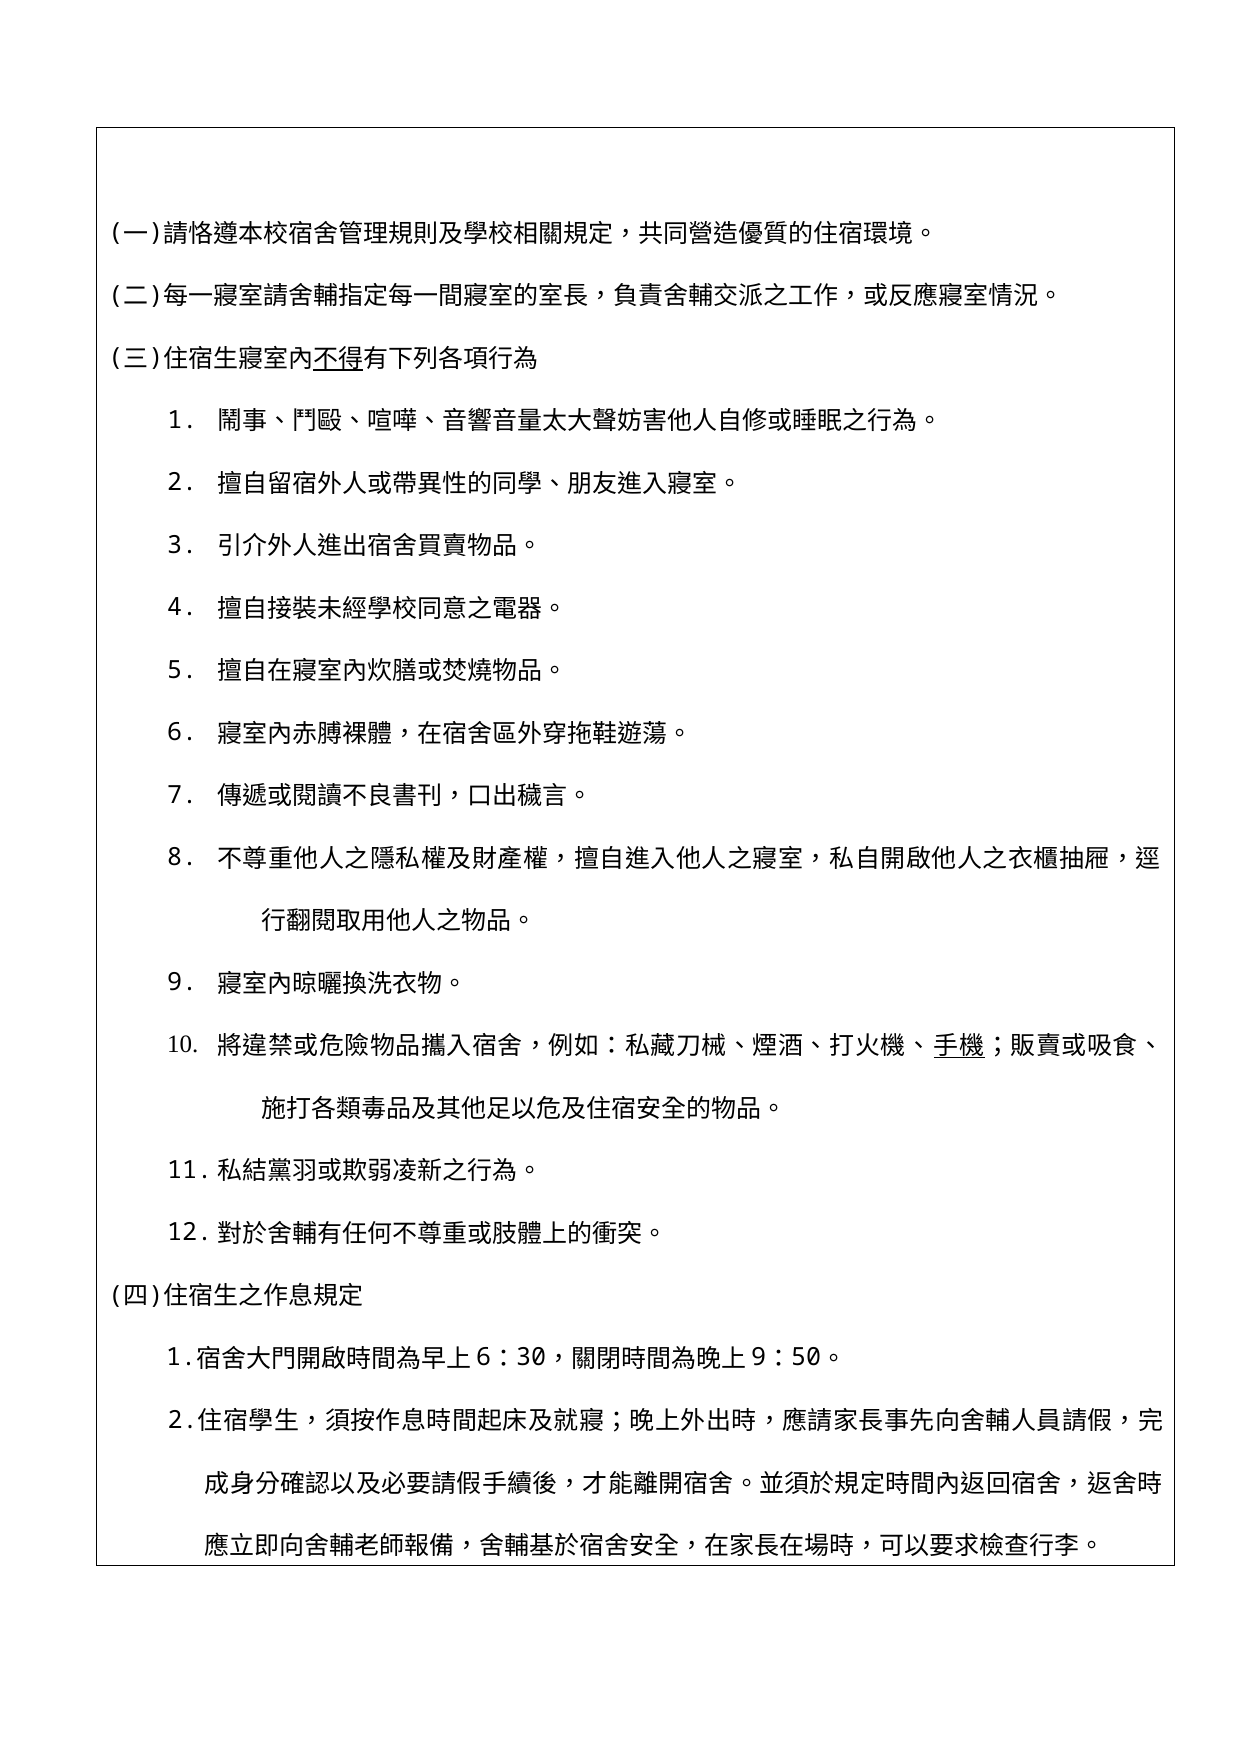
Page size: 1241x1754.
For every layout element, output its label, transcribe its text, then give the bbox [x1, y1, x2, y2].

table_header 慈輝班宿舍管理辦法 (一)請恪遵本校宿舍管理規則及學校相關規定，共同營造優質的住宿環境。 (二)每一寢室請舍輔指定每一間寢室的室長，負責舍輔交派之工作，或反應寢室情況。 (三)住宿生寢室內不得有下列各項行為 鬧事、鬥毆、喧嘩、音響音量太大聲妨害他人自修或睡眠之行為。 擅自留宿外人或帶異性的同學、朋友進入寢室。 引介外人進出宿舍買賣物品。 擅自接裝未經學校同意之電器。 擅自在寢室內炊膳或焚燒物品。 寢室內赤膊裸體，在宿舍區外穿拖鞋遊蕩。 傳遞或閱讀不良書刊，口出穢言。 不尊重他人之隱私權及財產權，擅自進入他人之寢室，私自開啟他人之衣櫃抽屜，逕行翻閱取用他人之物品。 寢室內晾曬換洗衣物。 將違禁或危險物品攜入宿舍，例如：私藏刀械、煙酒、打火機、手機；販賣或吸食、施打各類毒品及其他足以危及住宿安全的物品。 私結黨羽或欺弱凌新之行為。 對於舍輔有任何不尊重或肢體上的衝突。 (四)住宿生之作息規定 1.宿舍大門開啟時間為早上6：30，關閉時間為晚上9：50。 2.住宿學生，須按作息時間起床及就寢；晚上外出時，應請家長事先向舍輔人員請假，完成身分確認以及必要請假手續後，才能離開宿舍。並須於規定時間內返回宿舍，返舍時應立即向舍輔老師報備，舍輔基於宿舍安全，在家長在場時，可以要求檢查行李。 3.養成良好生活習慣及正常作息，夜間樓門、浴室、洗衣場之開放時段，由舍輔人員依需求情況決定。 4.住宿生應按指定之寢室及床位就寢，未經許可，不得擅自更換床位。 (五)住宿生物品之管理規定 1.個人貴重物品請勿置放寢室，金錢請存放導師或交舍輔人員保管，如有遺失恕不負責，並作適當懲處。 2.私人物品自行保管，不得放置於公共場所。 3.洗完的衣物，應晾曬於各寢室後陽台，不得在寢室內晾曬換洗衣物。 [97, 128, 1174, 1564]
